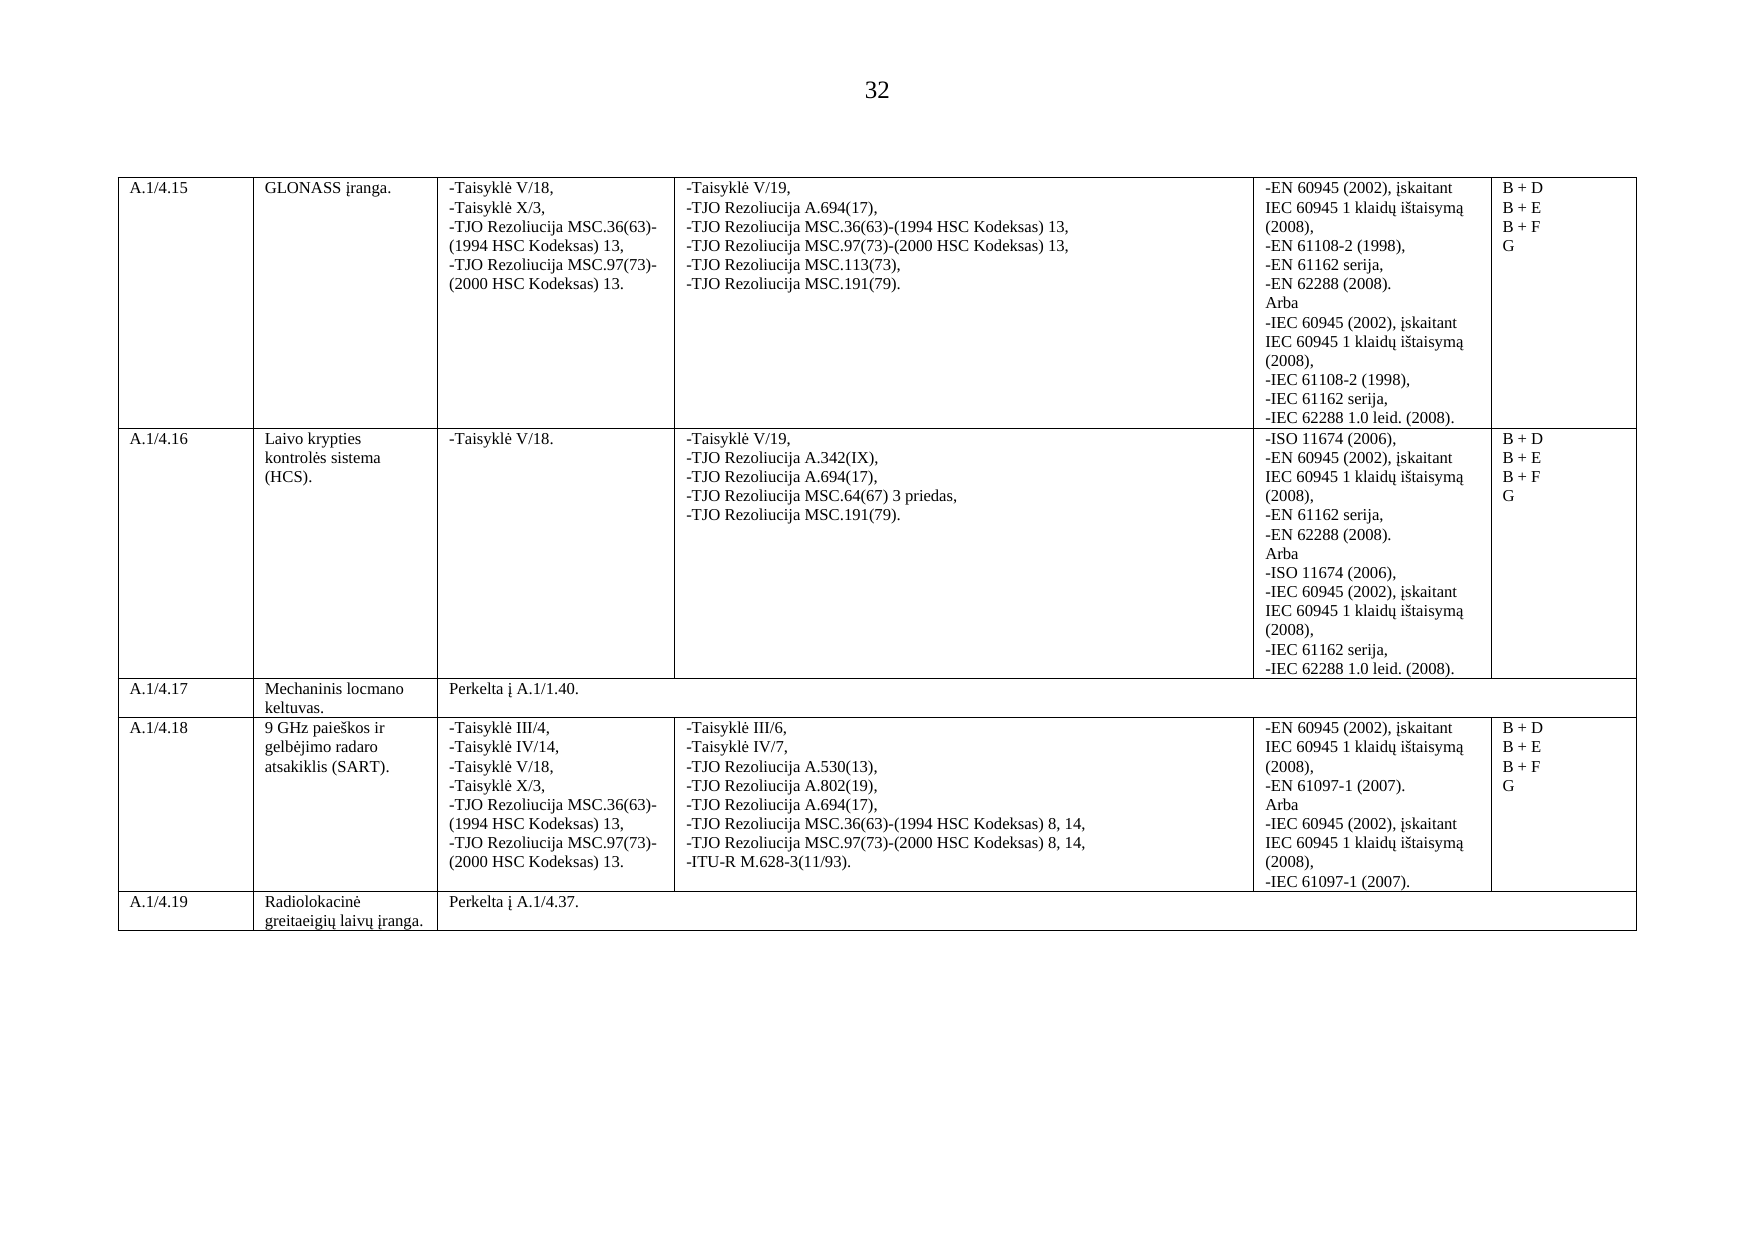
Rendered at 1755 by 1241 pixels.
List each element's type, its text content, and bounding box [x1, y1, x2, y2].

table_cell A.1/4.16 [119, 429, 253, 678]
table_cell A.1/4.17 [119, 679, 253, 717]
table_cell A.1/4.19 [119, 892, 253, 930]
table_cell Perkelta į A.1/1.40. [438, 679, 675, 717]
table_cell -Taisyklė V/18. [438, 429, 674, 678]
table_cell -Taisyklė III/6, -Taisyklė IV/7, -TJO Rezoliucija A.530(13), -TJO Rezoliucija A.802(19), -TJO Rezoliucija A.694(17), -TJO Rezoliucija MSC.36(63)-(1994 HSC Kodeksas) 8, 14, -TJO Rezoliucija MSC.97(73)-(2000 HSC Kodeksas) 8, 14, -ITU-R M.628-3(11/93). [675, 718, 1253, 891]
table_cell -Taisyklė V/19, -TJO Rezoliucija A.342(IX), -TJO Rezoliucija A.694(17), -TJO Rezoliucija MSC.64(67) 3 priedas, -TJO Rezoliucija MSC.191(79). [675, 429, 1253, 678]
table_cell B + D B + E B + F G [1492, 178, 1636, 427]
table_cell B + D B + E B + F G [1492, 718, 1636, 891]
table_cell Perkelta į A.1/4.37. [438, 892, 675, 930]
table_cell -EN 60945 (2002), įskaitant IEC 60945 1 klaidų ištaisymą (2008), -EN 61097-1 (2007). Arba -IEC 60945 (2002), įskaitant IEC 60945 1 klaidų ištaisymą (2008), -IEC 61097-1 (2007). [1254, 718, 1491, 891]
table_cell [1491, 892, 1636, 930]
table_cell B + D B + E B + F G [1492, 429, 1636, 678]
table_cell 9 GHz paieškos ir gelbėjimo radaro atsakiklis (SART). [254, 718, 437, 891]
table_cell -ISO 11674 (2006), -EN 60945 (2002), įskaitant IEC 60945 1 klaidų ištaisymą (2008), -EN 61162 serija, -EN 62288 (2008). Arba -ISO 11674 (2006), -IEC 60945 (2002), įskaitant IEC 60945 1 klaidų ištaisymą (2008), -IEC 61162 serija, -IEC 62288 1.0 leid. (2008). [1254, 429, 1491, 678]
table_cell [1254, 679, 1491, 717]
table_cell Mechaninis locmano keltuvas. [254, 679, 437, 717]
table_cell -Taisyklė V/18, -Taisyklė X/3, -TJO Rezoliucija MSC.36(63)-(1994 HSC Kodeksas) 13, -TJO Rezoliucija MSC.97(73)-(2000 HSC Kodeksas) 13. [438, 178, 674, 427]
table_cell [1254, 892, 1491, 930]
table_cell A.1/4.15 [119, 178, 253, 427]
table_cell [675, 892, 1254, 930]
table_cell -Taisyklė V/19, -TJO Rezoliucija A.694(17), -TJO Rezoliucija MSC.36(63)-(1994 HSC Kodeksas) 13, -TJO Rezoliucija MSC.97(73)-(2000 HSC Kodeksas) 13, -TJO Rezoliucija MSC.113(73), -TJO Rezoliucija MSC.191(79). [675, 178, 1253, 427]
table_cell [1491, 679, 1636, 717]
table_cell -Taisyklė III/4, -Taisyklė IV/14, -Taisyklė V/18, -Taisyklė X/3, -TJO Rezoliucija MSC.36(63)-(1994 HSC Kodeksas) 13, -TJO Rezoliucija MSC.97(73)-(2000 HSC Kodeksas) 13. [438, 718, 674, 891]
table_cell Radiolokacinė greitaeigių laivų įranga. [254, 892, 437, 930]
table_cell -EN 60945 (2002), įskaitant IEC 60945 1 klaidų ištaisymą (2008), -EN 61108-2 (1998), -EN 61162 serija, -EN 62288 (2008). Arba -IEC 60945 (2002), įskaitant IEC 60945 1 klaidų ištaisymą (2008), -IEC 61108-2 (1998), -IEC 61162 serija, -IEC 62288 1.0 leid. (2008). [1254, 178, 1491, 427]
table_cell [675, 679, 1254, 717]
table_cell Laivo krypties kontrolės sistema (HCS). [254, 429, 437, 678]
table_cell GLONASS įranga. [254, 178, 437, 427]
table_cell A.1/4.18 [119, 718, 253, 891]
